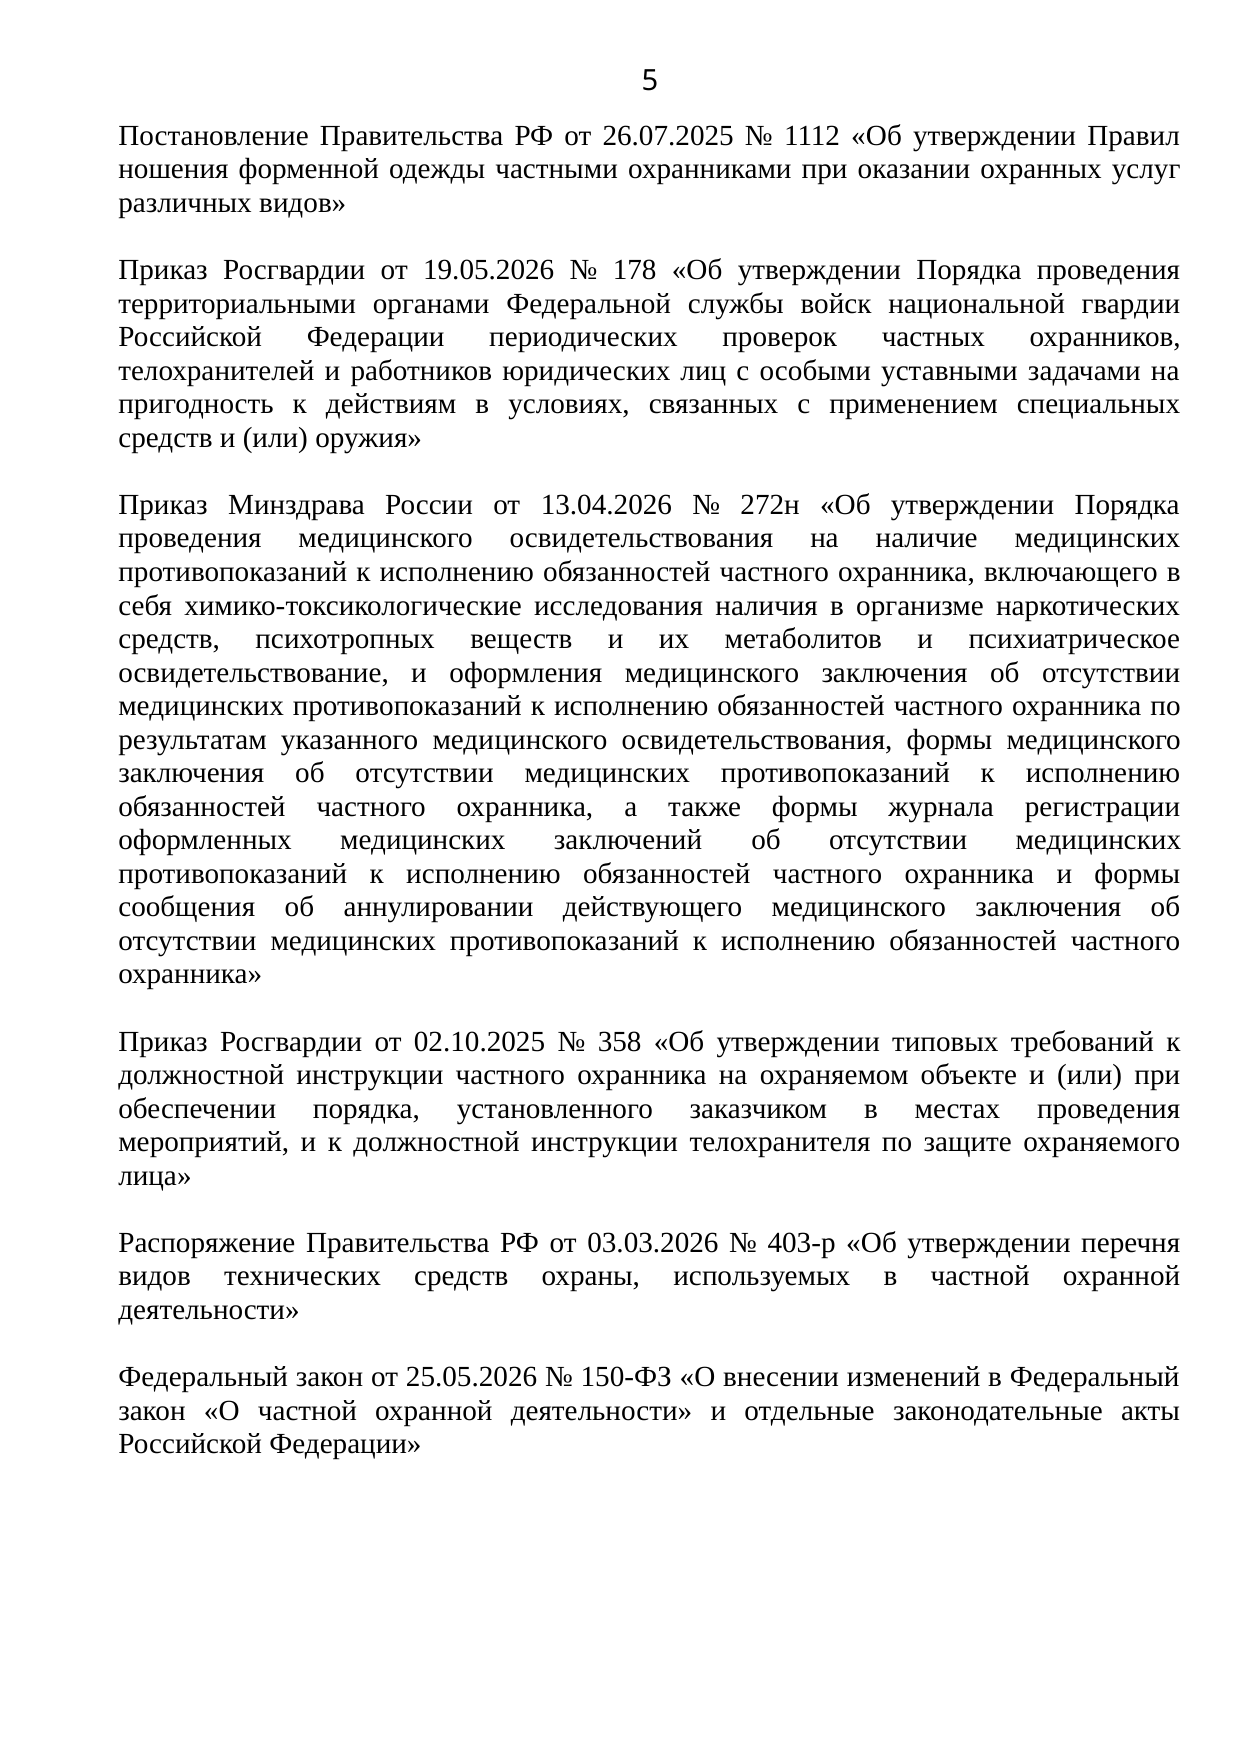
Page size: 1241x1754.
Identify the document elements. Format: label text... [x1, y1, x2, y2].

text Постановление Правительства РФ от 26.07.2025 № 1112 «Об утверждении Правил ношения форменной одежды частными охранниками при оказании охранных услуг различных видов» [118, 118, 1181, 219]
text Приказ Росгвардии от 02.10.2025 № 358 «Об утверждении типовых требований к должностной инструкции частного охранника на охраняемом объекте и (или) при обеспечении порядка, установленного заказчиком в местах проведения мероприятий, и к должностной инструкции телохранителя по защите охраняемого лица» [118, 1024, 1181, 1191]
text Приказ Росгвардии от 19.05.2026 № 178 «Об утверждении Порядка проведения территориальными органами Федеральной службы войск национальной гвардии Российской Федерации периодических проверок частных охранников, телохранителей и работников юридических лиц с особыми уставными задачами на пригодность к действиям в условиях, связанных с применением специальных средств и (или) оружия» [118, 252, 1181, 453]
text Приказ Минздрава России от 13.04.2026 № 272н «Об утверждении Порядка проведения медицинского освидетельствования на наличие медицинских противопоказаний к исполнению обязанностей частного охранника, включающего в себя химико-токсикологические исследования наличия в организме наркотических средств, психотропных веществ и их метаболитов и психиатрическое освидетельствование, и оформления медицинского заключения об отсутствии медицинских противопоказаний к исполнению обязанностей частного охранника по результатам указанного медицинского освидетельствования, формы медицинского заключения об отсутствии медицинских противопоказаний к исполнению обязанностей частного охранника, а также формы журнала регистрации оформленных медицинских заключений об отсутствии медицинских противопоказаний к исполнению обязанностей частного охранника и формы сообщения об аннулировании действующего медицинского заключения об отсутствии медицинских противопоказаний к исполнению обязанностей частного охранника» [118, 487, 1181, 990]
text Федеральный закон от 25.05.2026 № 150-ФЗ «О внесении изменений в Федеральный закон «О частной охранной деятельности» и отдельные законодательные акты Российской Федерации» [118, 1359, 1181, 1460]
text Распоряжение Правительства РФ от 03.03.2026 № 403-р «Об утверждении перечня видов технических средств охраны, используемых в частной охранной деятельности» [118, 1225, 1181, 1326]
